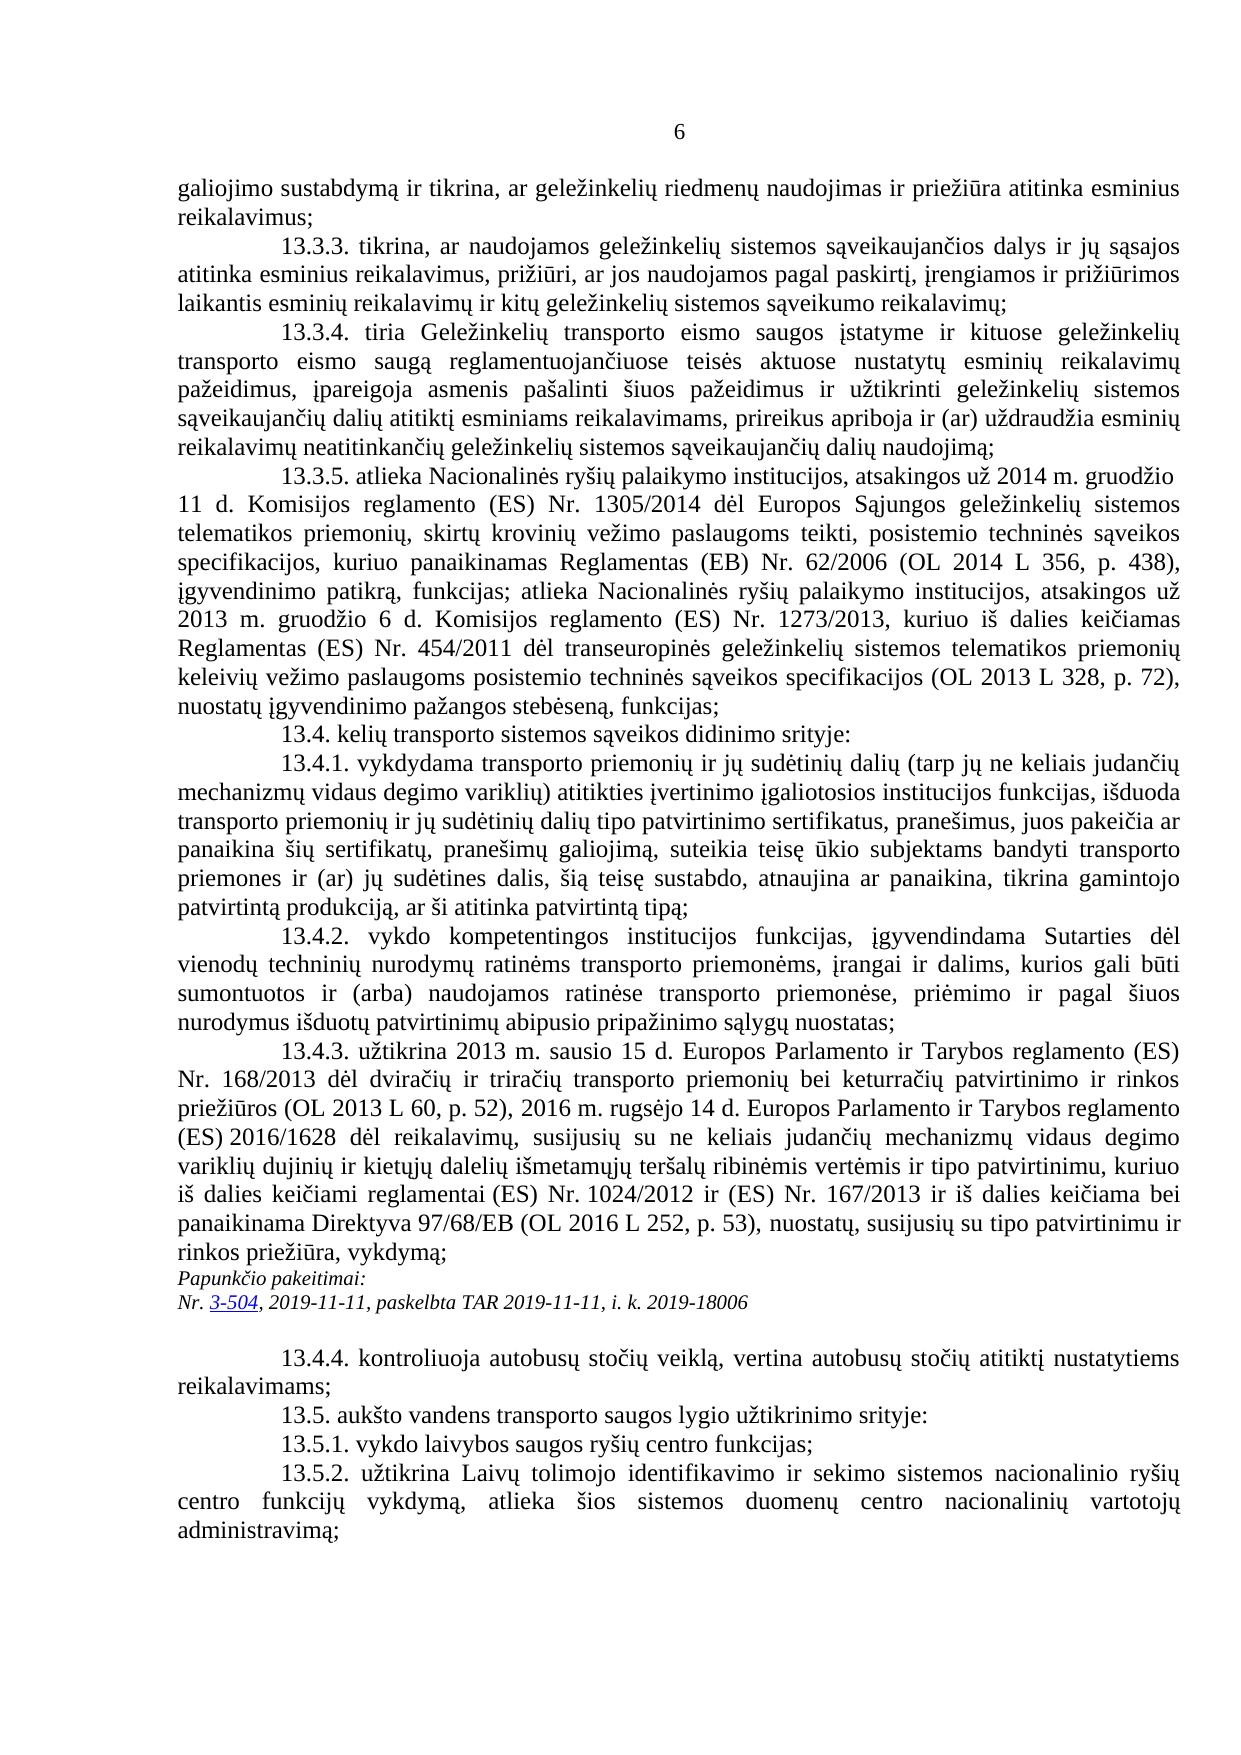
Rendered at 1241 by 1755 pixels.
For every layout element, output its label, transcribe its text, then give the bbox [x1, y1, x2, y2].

text 13.4.1. vykdydama transporto priemonių ir jų sudėtinių dalių (tarp jų ne keliais judančių mechanizmų vidaus degimo variklių) atitikties įvertinimo įgaliotosios institucijos funkcijas, išduoda transporto priemonių ir jų sudėtinių dalių tipo patvirtinimo sertifikatus, pranešimus, juos pakeičia ar panaikina šių sertifikatų, pranešimų galiojimą, suteikia teisę ūkio subjektams bandyti transporto priemones ir (ar) jų sudėtines dalis, šią teisę sustabdo, atnaujina ar panaikina, tikrina gamintojo patvirtintą produkciją, ar ši atitinka patvirtintą tipą; [177, 748, 1181, 921]
text 13.4. kelių transporto sistemos sąveikos didinimo srityje: [177, 719, 1181, 748]
text 13.4.4. kontroliuoja autobusų stočių veiklą, vertina autobusų stočių atitiktį nustatytiems reikalavimams; [177, 1343, 1181, 1400]
text galiojimo sustabdymą ir tikrina, ar geležinkelių riedmenų naudojimas ir priežiūra atitinka esminius reikalavimus; [177, 173, 1181, 231]
text 13.4.3. užtikrina 2013 m. sausio 15 d. Europos Parlamento ir Tarybos reglamento (ES) Nr. 168/2013 dėl dviračių ir triračių transporto priemonių bei keturračių patvirtinimo ir rinkos priežiūros (OL 2013 L 60, p. 52), 2016 m. rugsėjo 14 d. Europos Parlamento ir Tarybos reglamento (ES) 2016/1628 dėl reikalavimų, susijusių su ne keliais judančių mechanizmų vidaus degimo variklių dujinių ir kietųjų dalelių išmetamųjų teršalų ribinėmis vertėmis ir tipo patvirtinimu, kuriuo iš dalies keičiami reglamentai (ES) Nr. 1024/2012 ir (ES) Nr. 167/2013 ir iš dalies keičiama bei panaikinama Direktyva 97/68/EB (OL 2016 L 252, p. 53), nuostatų, susijusių su tipo patvirtinimu ir rinkos priežiūra, vykdymą; [177, 1036, 1181, 1266]
text 13.4.2. vykdo kompetentingos institucijos funkcijas, įgyvendindama Sutarties dėl vienodų techninių nurodymų ratinėms transporto priemonėms, įrangai ir dalims, kurios gali būti sumontuotos ir (arba) naudojamos ratinėse transporto priemonėse, priėmimo ir pagal šiuos nurodymus išduotų patvirtinimų abipusio pripažinimo sąlygų nuostatas; [177, 921, 1181, 1036]
text 13.5.2. užtikrina Laivų tolimojo identifikavimo ir sekimo sistemos nacionalinio ryšių centro funkcijų vykdymą, atlieka šios sistemos duomenų centro nacionalinių vartotojų administravimą; [177, 1458, 1181, 1544]
text Papunkčio pakeitimai: [177, 1266, 1181, 1290]
text 13.5.1. vykdo laivybos saugos ryšių centro funkcijas; [177, 1429, 1181, 1458]
text 13.3.3. tikrina, ar naudojamos geležinkelių sistemos sąveikaujančios dalys ir jų sąsajos atitinka esminius reikalavimus, prižiūri, ar jos naudojamos pagal paskirtį, įrengiamos ir prižiūrimos laikantis esminių reikalavimų ir kitų geležinkelių sistemos sąveikumo reikalavimų; [177, 231, 1181, 317]
text 13.3.4. tiria Geležinkelių transporto eismo saugos įstatyme ir kituose geležinkelių transporto eismo saugą reglamentuojančiuose teisės aktuose nustatytų esminių reikalavimų pažeidimus, įpareigoja asmenis pašalinti šiuos pažeidimus ir užtikrinti geležinkelių sistemos sąveikaujančių dalių atitiktį esminiams reikalavimams, prireikus apriboja ir (ar) uždraudžia esminių reikalavimų neatitinkančių geležinkelių sistemos sąveikaujančių dalių naudojimą; [177, 317, 1181, 461]
text 13.3.5. atlieka Nacionalinės ryšių palaikymo institucijos, atsakingos už 2014 m. gruodžio 11 d. Komisijos reglamento (ES) Nr. 1305/2014 dėl Europos Sąjungos geležinkelių sistemos telematikos priemonių, skirtų krovinių vežimo paslaugoms teikti, posistemio techninės sąveikos specifikacijos, kuriuo panaikinamas Reglamentas (EB) Nr. 62/2006 (OL 2014 L 356, p. 438), įgyvendinimo patikrą, funkcijas; atlieka Nacionalinės ryšių palaikymo institucijos, atsakingos už 2013 m. gruodžio 6 d. Komisijos reglamento (ES) Nr. 1273/2013, kuriuo iš dalies keičiamas Reglamentas (ES) Nr. 454/2011 dėl transeuropinės geležinkelių sistemos telematikos priemonių keleivių vežimo paslaugoms posistemio techninės sąveikos specifikacijos (OL 2013 L 328, p. 72), nuostatų įgyvendinimo pažangos stebėseną, funkcijas; [177, 461, 1181, 719]
text 13.5. aukšto vandens transporto saugos lygio užtikrinimo srityje: [177, 1400, 1181, 1429]
text Nr. 3-504, 2019-11-11, paskelbta TAR 2019-11-11, i. k. 2019-18006 [177, 1290, 1181, 1314]
